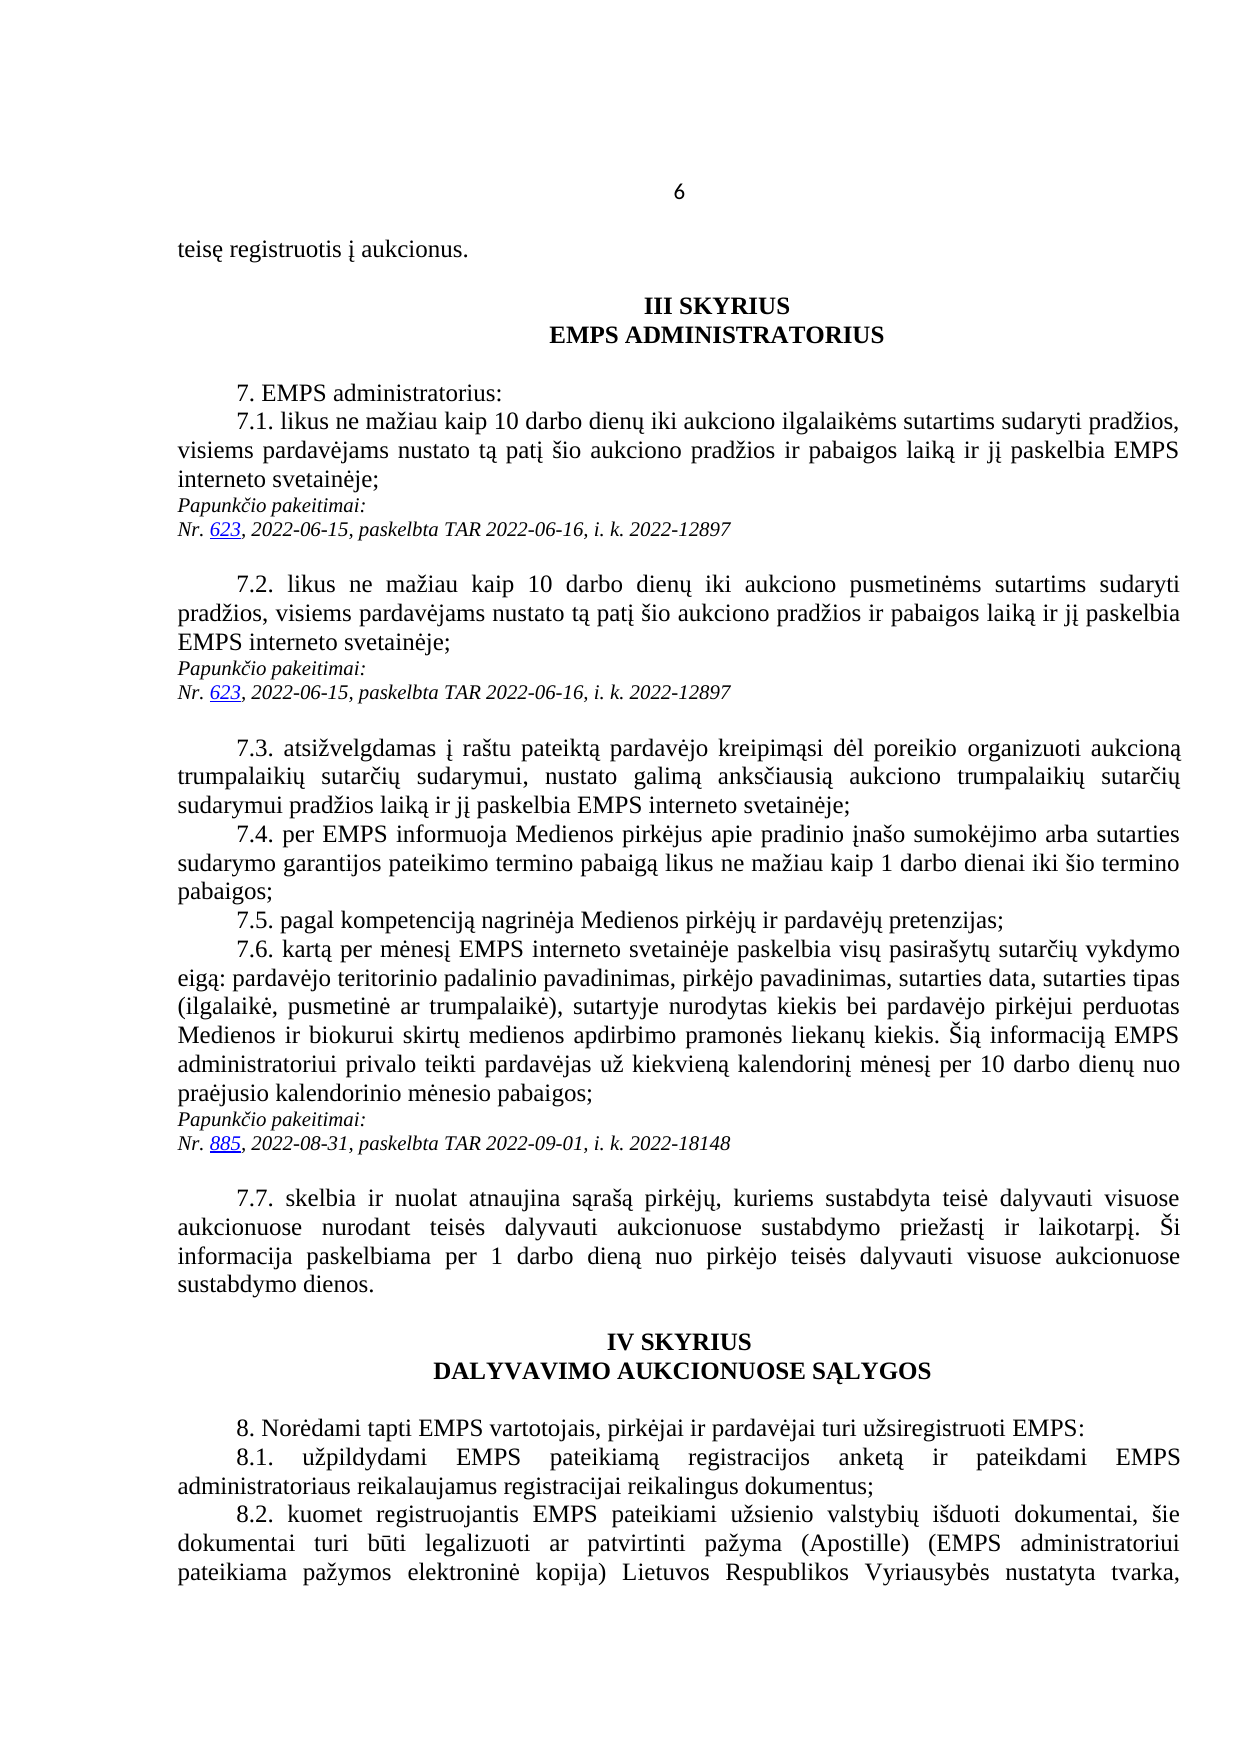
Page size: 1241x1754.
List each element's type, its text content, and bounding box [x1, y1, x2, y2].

text 7.6. kartą per mėnesį EMPS interneto svetainėje paskelbia visų pasirašytų sutarčių vykdymo eigą: pardavėjo teritorinio padalinio pavadinimas, pirkėjo pavadinimas, sutarties data, sutarties tipas (ilgalaikė, pusmetinė ar trumpalaikė), sutartyje nurodytas kiekis bei pardavėjo pirkėjui perduotas Medienos ir biokurui skirtų medienos apdirbimo pramonės liekanų kiekis. Šią informaciją EMPS administratoriui privalo teikti pardavėjas už kiekvieną kalendorinį mėnesį per 10 darbo dienų nuo praėjusio kalendorinio mėnesio pabaigos; [177, 934, 1181, 1106]
text Nr. 623, 2022-06-15, paskelbta TAR 2022-06-16, i. k. 2022-12897 [177, 680, 1181, 704]
text 7.7. skelbia ir nuolat atnaujina sąrašą pirkėjų, kuriems sustabdyta teisė dalyvauti visuose aukcionuose nurodant teisės dalyvauti aukcionuose sustabdymo priežastį ir laikotarpį. Ši informacija paskelbiama per 1 darbo dieną nuo pirkėjo teisės dalyvauti visuose aukcionuose sustabdymo dienos. [177, 1183, 1181, 1298]
text teisę registruotis į aukcionus. [177, 234, 1181, 263]
text 8.1. užpildydami EMPS pateikiamą registracijos anketą ir pateikdami EMPS administratoriaus reikalaujamus registracijai reikalingus dokumentus; [177, 1442, 1181, 1499]
text 7.4. per EMPS informuoja Medienos pirkėjus apie pradinio įnašo sumokėjimo arba sutarties sudarymo garantijos pateikimo termino pabaigą likus ne mažiau kaip 1 darbo dienai iki šio termino pabaigos; [177, 819, 1181, 905]
text EMPS ADMINISTRATORIUS [177, 320, 1181, 349]
text 8. Norėdami tapti EMPS vartotojais, pirkėjai ir pardavėjai turi užsiregistruoti EMPS: [177, 1413, 1181, 1442]
text DALYVAVIMO AUKCIONUOSE SĄLYGOS [177, 1356, 1181, 1384]
text Papunkčio pakeitimai: [177, 493, 1181, 517]
text 7. EMPS administratorius: [177, 378, 1181, 406]
text Papunkčio pakeitimai: [177, 656, 1181, 680]
text 7.5. pagal kompetenciją nagrinėja Medienos pirkėjų ir pardavėjų pretenzijas; [177, 905, 1181, 934]
text 7.2. likus ne mažiau kaip 10 darbo dienų iki aukciono pusmetinėms sutartims sudaryti pradžios, visiems pardavėjams nustato tą patį šio aukciono pradžios ir pabaigos laiką ir jį paskelbia EMPS interneto svetainėje; [177, 569, 1181, 656]
text 7.1. likus ne mažiau kaip 10 darbo dienų iki aukciono ilgalaikėms sutartims sudaryti pradžios, visiems pardavėjams nustato tą patį šio aukciono pradžios ir pabaigos laiką ir jį paskelbia EMPS interneto svetainėje; [177, 406, 1181, 493]
text III SKYRIUS [177, 291, 1181, 320]
text 7.3. atsižvelgdamas į raštu pateiktą pardavėjo kreipimąsi dėl poreikio organizuoti aukcioną trumpalaikių sutarčių sudarymui, nustato galimą anksčiausią aukciono trumpalaikių sutarčių sudarymui pradžios laiką ir jį paskelbia EMPS interneto svetainėje; [177, 733, 1181, 819]
text Nr. 623, 2022-06-15, paskelbta TAR 2022-06-16, i. k. 2022-12897 [177, 517, 1181, 541]
text Papunkčio pakeitimai: [177, 1106, 1181, 1131]
text IV SKYRIUS [177, 1327, 1181, 1356]
text Nr. 885, 2022-08-31, paskelbta TAR 2022-09-01, i. k. 2022-18148 [177, 1131, 1181, 1154]
text 8.2. kuomet registruojantis EMPS pateikiami užsienio valstybių išduoti dokumentai, šie dokumentai turi būti legalizuoti ar patvirtinti pažyma (Apostille) (EMPS administratoriui pateikiama pažymos elektroninė kopija) Lietuvos Respublikos Vyriausybės nustatyta tvarka, [177, 1499, 1181, 1586]
